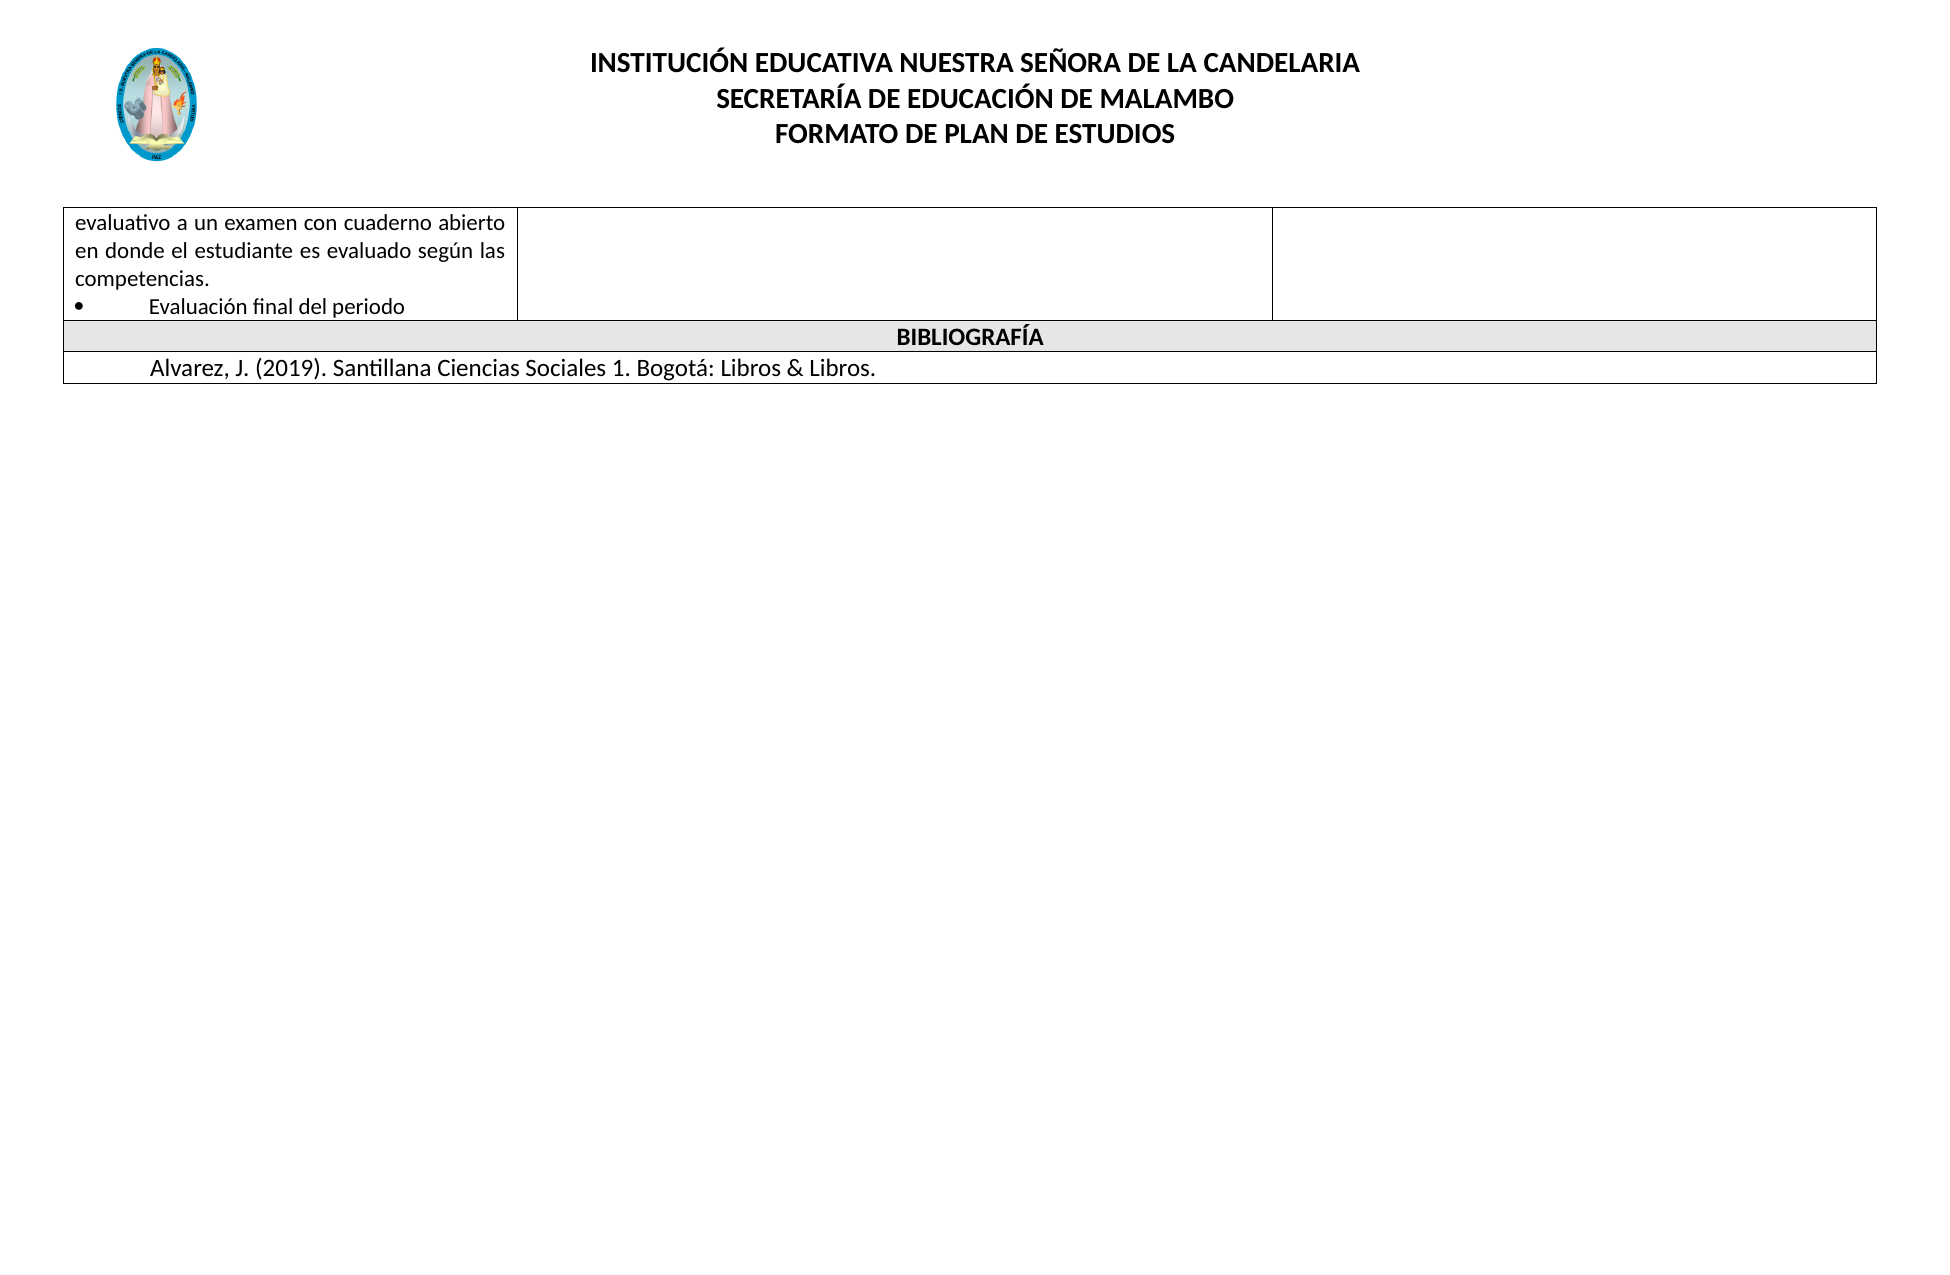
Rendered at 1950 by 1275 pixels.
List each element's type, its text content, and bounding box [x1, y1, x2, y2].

table_cell evaluativo a un examen con cuaderno abierto en donde el estudiante es evaluado según las competencias. Evaluación final del periodo [64, 208, 517, 320]
table_cell [518, 208, 1272, 320]
table_cell Alvarez, J. (2019). Santillana Ciencias Sociales 1. Bogotá: Libros & Libros. [64, 352, 1876, 383]
table_cell BIBLIOGRAFÍA [64, 321, 1876, 351]
table_cell [1273, 208, 1876, 320]
